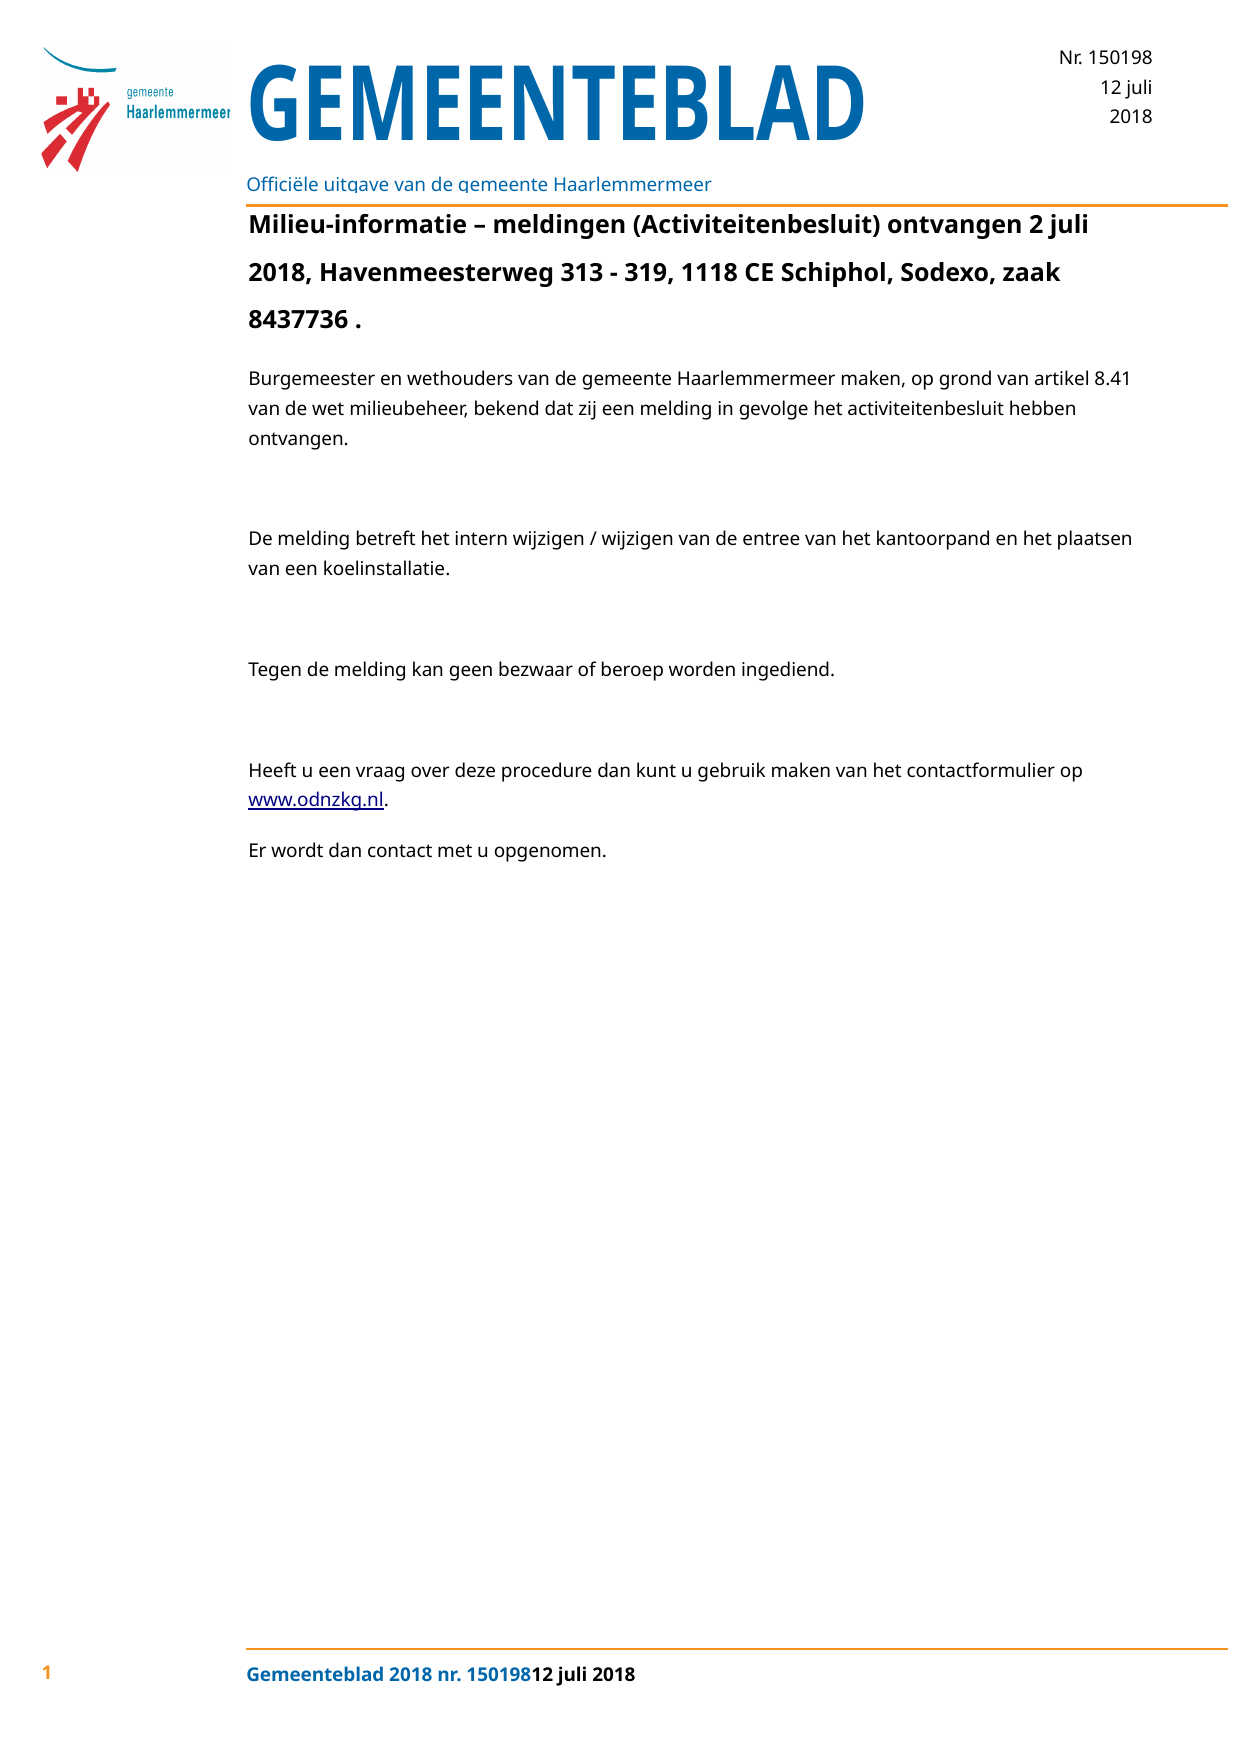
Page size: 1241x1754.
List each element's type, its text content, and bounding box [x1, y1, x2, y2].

text Heeft u een vraag over deze procedure dan kunt u gebruik maken van het contactformulier op www.odnzkg.nl. [248, 757, 1152, 812]
text Tegen de melding kan geen bezwaar of beroep worden ingediend. [248, 656, 1152, 682]
picture [41, 47, 231, 172]
text Milieu-informatie – meldingen (Activiteitenbesluit) ontvangen 2 juli 2018, Havenmeesterweg 313 - 319, 1118 CE Schiphol, Sodexo, zaak 8437736 . [248, 207, 1152, 336]
text Burgemeester en wethouders van de gemeente Haarlemmermeer maken, op grond van artikel 8.41 van de wet milieubeheer, bekend dat zij een melding in gevolge het activiteitenbesluit hebben ontvangen. [248, 366, 1152, 450]
text Er wordt dan contact met u opgenomen. [248, 837, 1152, 862]
text De melding betreft het intern wijzigen / wijzigen van de entree van het kantoorpand en het plaatsen van een koelinstallatie. [248, 526, 1152, 581]
